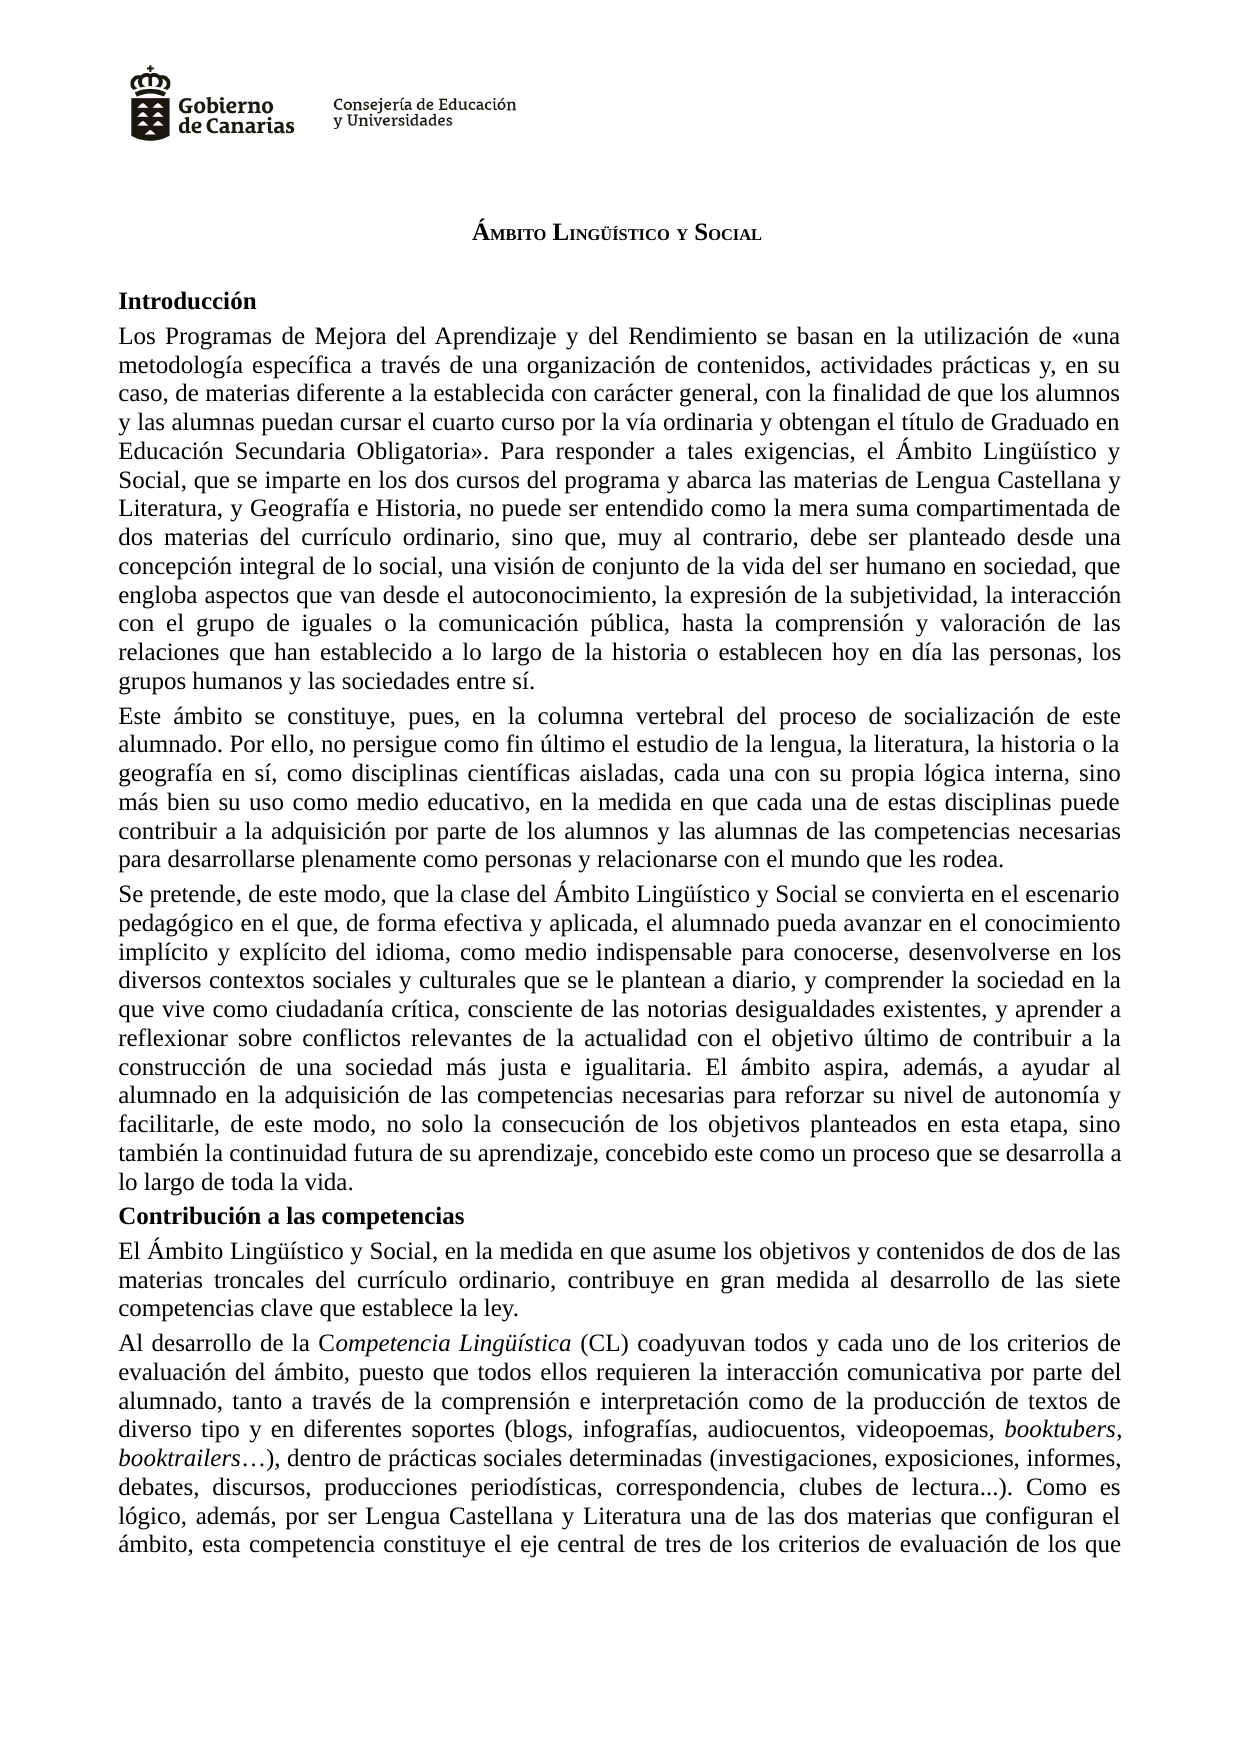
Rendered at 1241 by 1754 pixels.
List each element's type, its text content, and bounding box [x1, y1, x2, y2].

text Contribución a las competencias [118, 1201, 1122, 1230]
text Se pretende, de este modo, que la clase del Ámbito Lingüístico y Social se convierta en el escenario pedagógico en el que, de forma efectiva y aplicada, el alumnado pueda avanzar en el conocimiento implícito y explícito del idioma, como medio indispensable para conocerse, desenvolverse en los diversos contextos sociales y culturales que se le plantean a diario, y comprender la sociedad en la que vive como ciudadanía crítica, consciente de las notorias desigualdades existentes, y aprender a reflexionar sobre conflictos relevantes de la actualidad con el objetivo último de contribuir a la construcción de una sociedad más justa e igualitaria. El ámbito aspira, además, a ayudar al alumnado en la adquisición de las competencias necesarias para reforzar su nivel de autonomía y facilitarle, de este modo, no solo la consecución de los objetivos planteados en esta etapa, sino también la continuidad futura de su aprendizaje, concebido este como un proceso que se desarrolla a lo largo de toda la vida. [118, 879, 1122, 1195]
text El Ámbito Lingüístico y Social, en la medida en que asume los objetivos y contenidos de dos de las materias troncales del currículo ordinario, contribuye en gran medida al desarrollo de las siete competencias clave que establece la ley. [118, 1236, 1122, 1322]
text Este ámbito se constituye, pues, en la columna vertebral del proceso de socialización de este alumnado. Por ello, no persigue como fin último el estudio de la lengua, la literatura, la historia o la geografía en sí, como disciplinas científicas aisladas, cada una con su propia lógica interna, sino más bien su uso como medio educativo, en la medida en que cada una de estas disciplinas puede contribuir a la adquisición por parte de los alumnos y las alumnas de las competencias necesarias para desarrollarse plenamente como personas y relacionarse con el mundo que les rodea. [118, 701, 1122, 873]
text Introducción [118, 286, 1122, 315]
text Los Programas de Mejora del Aprendizaje y del Rendimiento se basan en la utilización de «una metodología específica a través de una organización de contenidos, actividades prácticas y, en su caso, de materias diferente a la establecida con carácter general, con la finalidad de que los alumnos y las alumnas puedan cursar el cuarto curso por la vía ordinaria y obtengan el título de Graduado en Educación Secundaria Obligatoria». Para responder a tales exigencias, el Ámbito Lingüístico y Social, que se imparte en los dos cursos del programa y abarca las materias de Lengua Castellana y Literatura, y Geografía e Historia, no puede ser entendido como la mera suma compartimentada de dos materias del currículo ordinario, sino que, muy al contrario, debe ser planteado desde una concepción integral de lo social, una visión de conjunto de la vida del ser humano en sociedad, que engloba aspectos que van desde el autoconocimiento, la expresión de la subjetividad, la interacción con el grupo de iguales o la comunicación pública, hasta la comprensión y valoración de las relaciones que han establecido a lo largo de la historia o establecen hoy en día las personas, los grupos humanos y las sociedades entre sí. [118, 321, 1122, 695]
picture [93, 46, 676, 178]
text Al desarrollo de la Competencia Lingüística (CL) coadyuvan todos y cada uno de los criterios de evaluación del ámbito, puesto que todos ellos requieren la interacción comunicativa por parte del alumnado, tanto a través de la comprensión e interpretación como de la producción de textos de diverso tipo y en diferentes soportes (blogs, infografías, audiocuentos, videopoemas, booktubers, booktrailers…), dentro de prácticas sociales determinadas (investigaciones, exposiciones, informes, debates, discursos, producciones periodísticas, correspondencia, clubes de lectura...). Como es lógico, además, por ser Lengua Castellana y Literatura una de las dos materias que configuran el ámbito, esta competencia constituye el eje central de tres de los criterios de evaluación de los que [118, 1328, 1122, 1558]
text Ámbito Lingüístico y Social [118, 217, 1122, 246]
